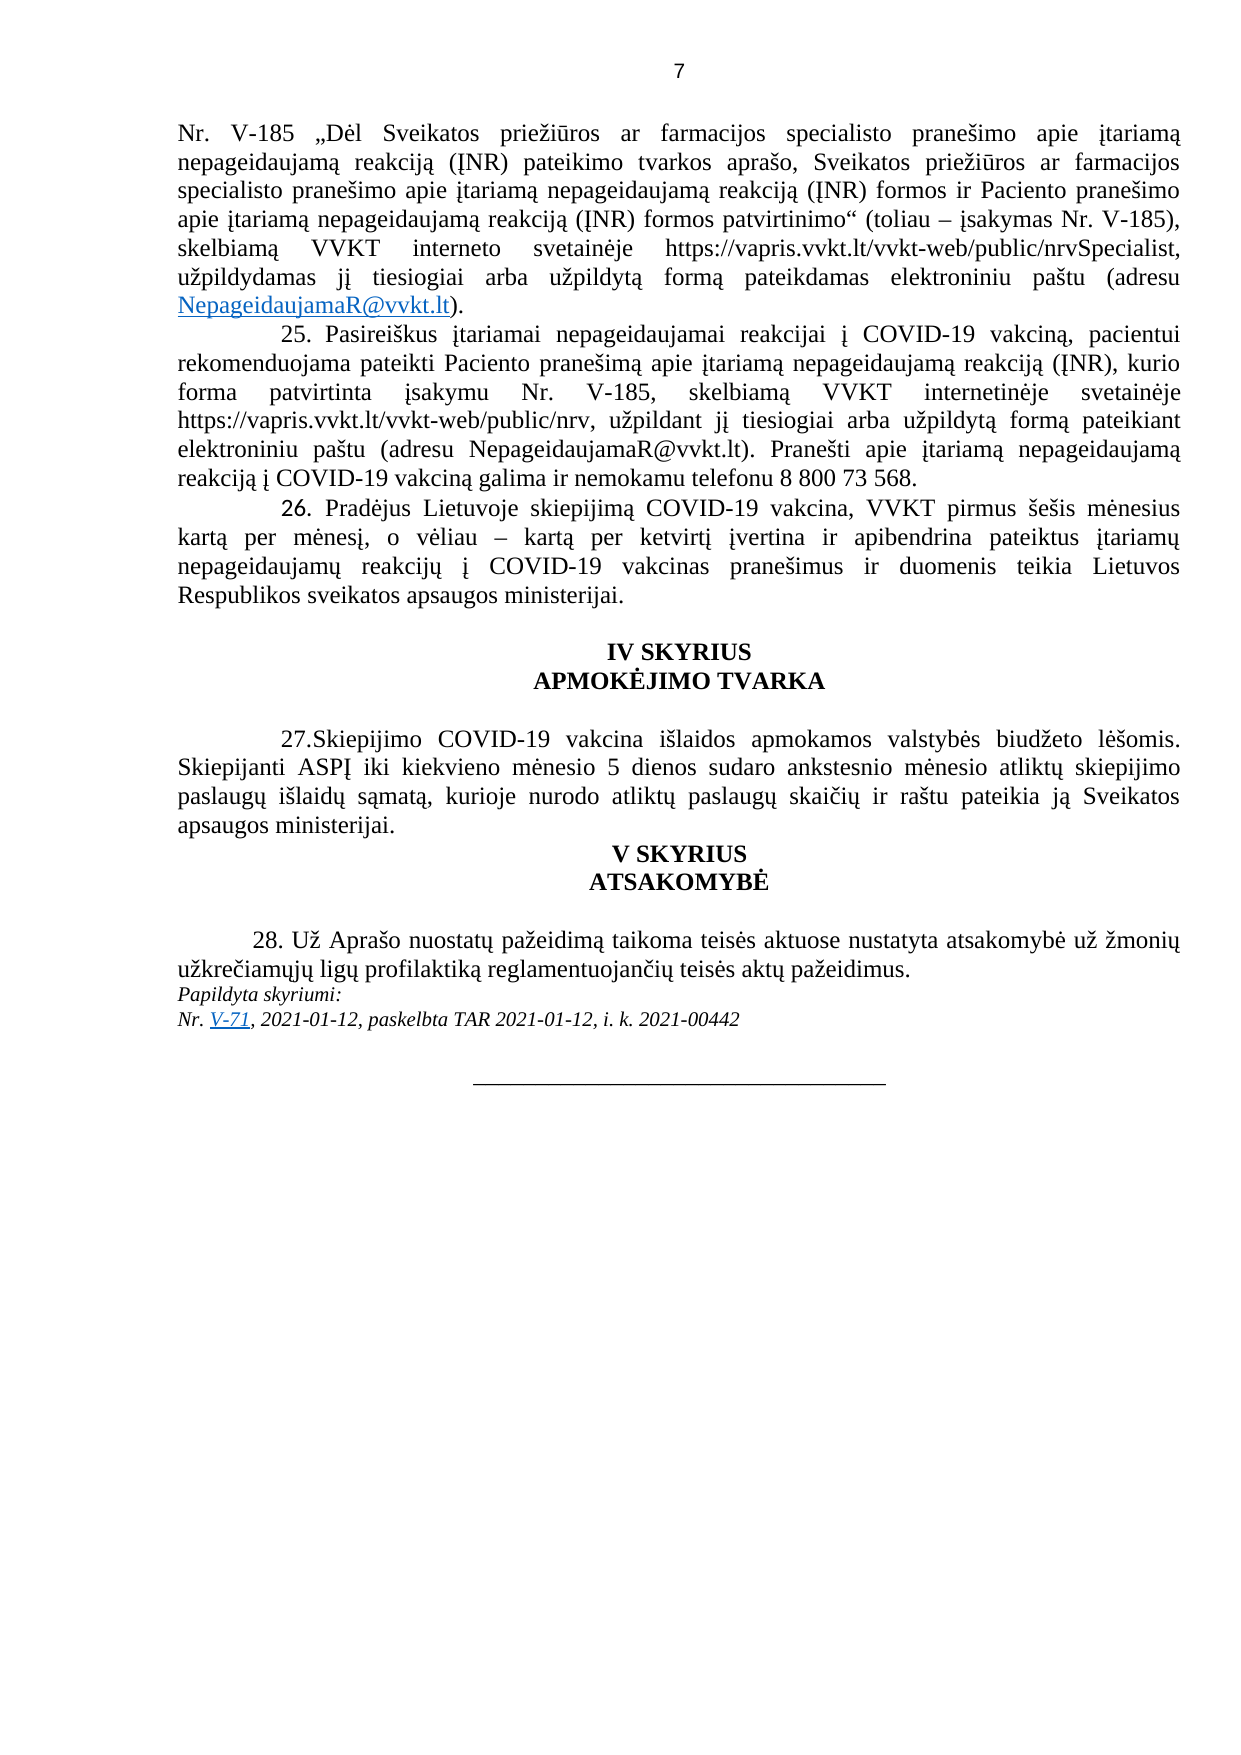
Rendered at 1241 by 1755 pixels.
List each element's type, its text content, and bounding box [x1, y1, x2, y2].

text _________________________________ [177, 1059, 1181, 1088]
text ATSAKOMYBĖ [177, 867, 1181, 896]
text Nr. V-185 „Dėl Sveikatos priežiūros ar farmacijos specialisto pranešimo apie įtariamą nepageidaujamą reakciją (ĮNR) pateikimo tvarkos aprašo, Sveikatos priežiūros ar farmacijos specialisto pranešimo apie įtariamą nepageidaujamą reakciją (ĮNR) formos ir Paciento pranešimo apie įtariamą nepageidaujamą reakciją (ĮNR) formos patvirtinimo“ (toliau – įsakymas Nr. V-185), skelbiamą VVKT interneto svetainėje https://vapris.vvkt.lt/vvkt-web/public/nrvSpecialist, užpildydamas jį tiesiogiai arba užpildytą formą pateikdamas elektroniniu paštu (adresu NepageidaujamaR@vvkt.lt). [177, 118, 1181, 319]
text Papildyta skyriumi: [177, 982, 1181, 1006]
text V SKYRIUS [177, 839, 1181, 867]
text 28. Už Aprašo nuostatų pažeidimą taikoma teisės aktuose nustatyta atsakomybė už žmonių užkrečiamųjų ligų profilaktiką reglamentuojančių teisės aktų pažeidimus. [177, 925, 1181, 982]
text 25. Pasireiškus įtariamai nepageidaujamai reakcijai į COVID-19 vakciną, pacientui rekomenduojama pateikti Paciento pranešimą apie įtariamą nepageidaujamą reakciją (ĮNR), kurio forma patvirtinta įsakymu Nr. V-185, skelbiamą VVKT internetinėje svetainėje https://vapris.vvkt.lt/vvkt-web/public/nrv, užpildant jį tiesiogiai arba užpildytą formą pateikiant elektroniniu paštu (adresu NepageidaujamaR@vvkt.lt). Pranešti apie įtariamą nepageidaujamą reakciją į COVID-19 vakciną galima ir nemokamu telefonu 8 800 73 568. [177, 319, 1181, 492]
text Nr. V-71, 2021-01-12, paskelbta TAR 2021-01-12, i. k. 2021-00442 [177, 1006, 1181, 1031]
text 26. Pradėjus Lietuvoje skiepijimą COVID-19 vakcina, VVKT pirmus šešis mėnesius kartą per mėnesį, o vėliau – kartą per ketvirtį įvertina ir apibendrina pateiktus įtariamų nepageidaujamų reakcijų į COVID-19 vakcinas pranešimus ir duomenis teikia Lietuvos Respublikos sveikatos apsaugos ministerijai. [177, 492, 1181, 609]
text 27. Skiepijimo COVID-19 vakcina išlaidos apmokamos valstybės biudžeto lėšomis. Skiepijanti ASPĮ iki kiekvieno mėnesio 5 dienos sudaro ankstesnio mėnesio atliktų skiepijimo paslaugų išlaidų sąmatą, kurioje nurodo atliktų paslaugų skaičių ir raštu pateikia ją Sveikatos apsaugos ministerijai. [177, 724, 1181, 839]
text IV SKYRIUS [177, 637, 1181, 666]
text APMOKĖJIMO TVARKA [177, 666, 1181, 695]
